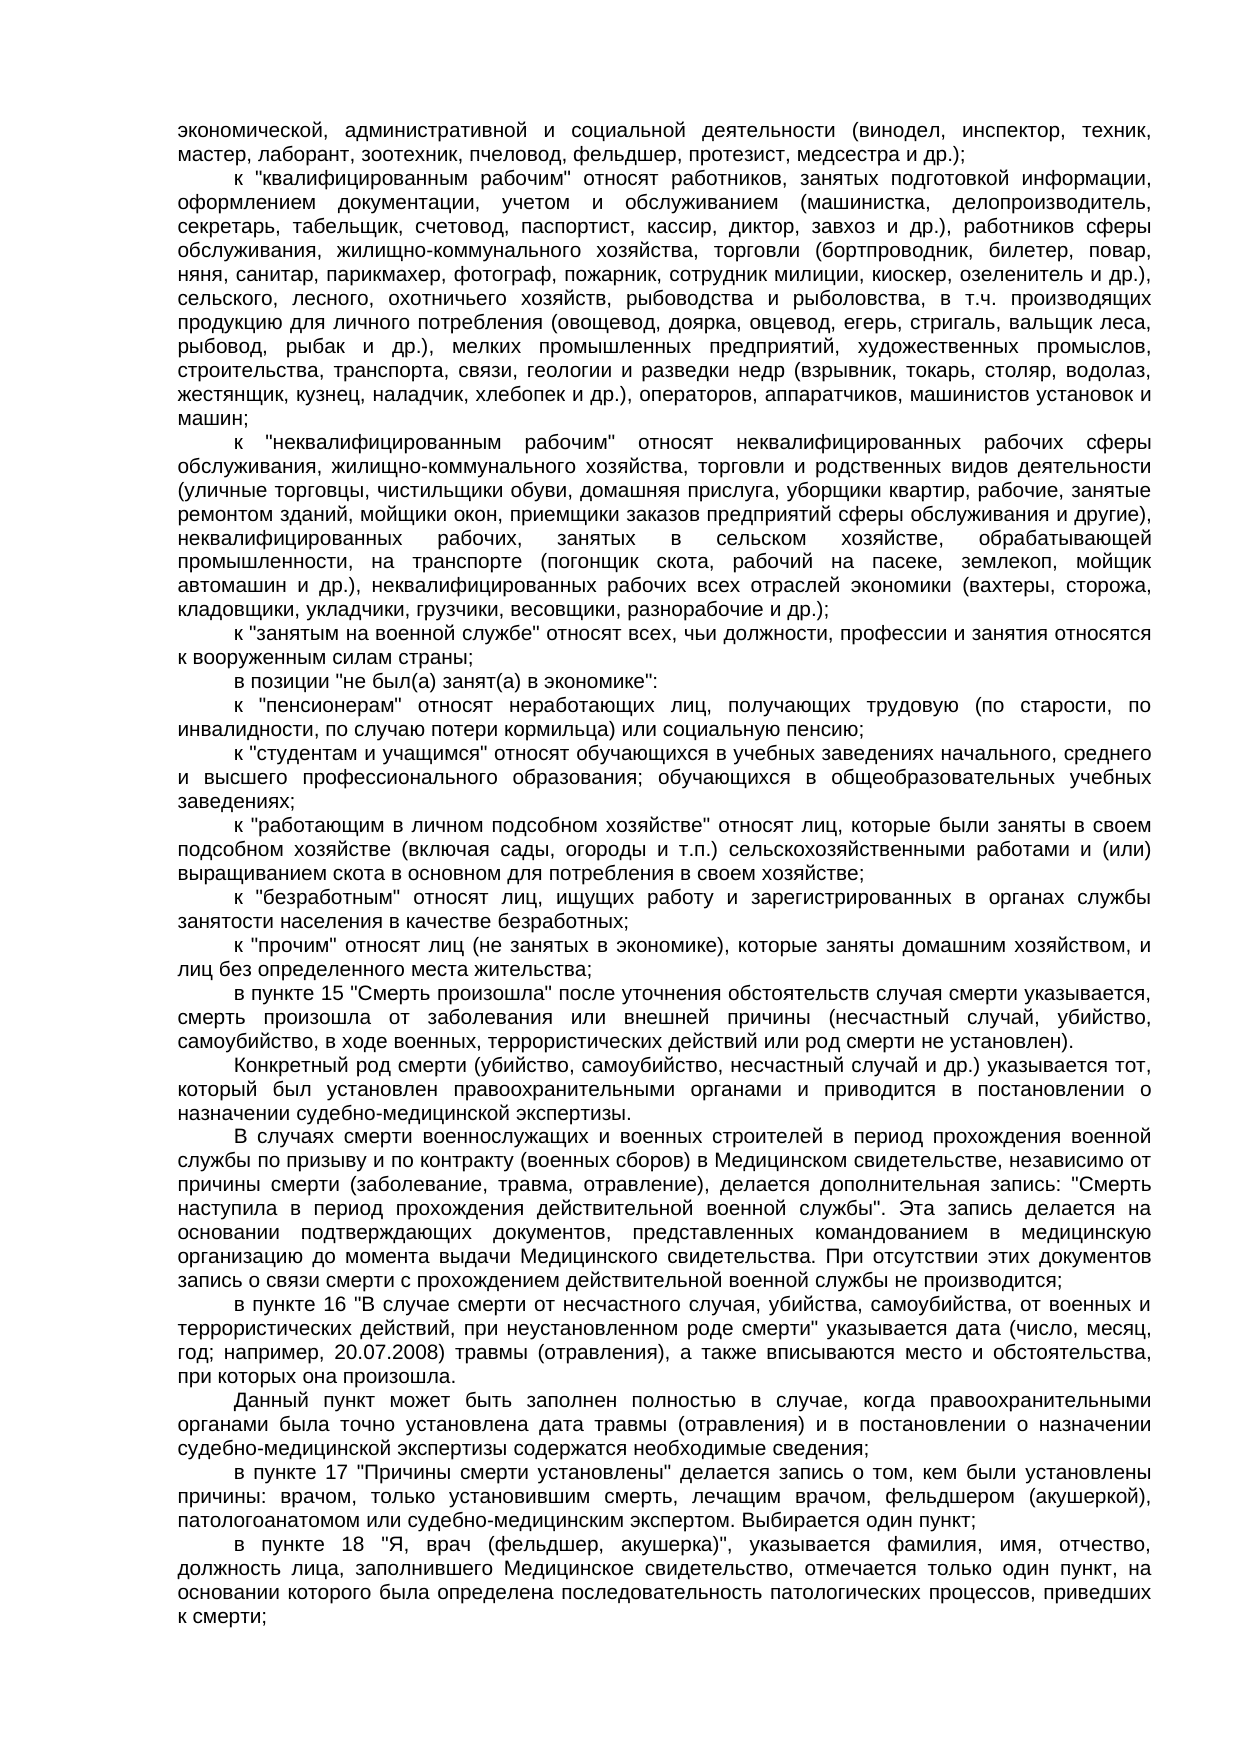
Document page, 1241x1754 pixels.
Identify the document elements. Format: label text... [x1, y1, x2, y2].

text к "пенсионерам" относят неработающих лиц, получающих трудовую (по старости, по инвалидности, по случаю потери кормильца) или социальную пенсию; [177, 693, 1152, 741]
text к "работающим в личном подсобном хозяйстве" относят лиц, которые были заняты в своем подсобном хозяйстве (включая сады, огороды и т.п.) сельскохозяйственными работами и (или) выращиванием скота в основном для потребления в своем хозяйстве; [177, 813, 1152, 885]
text к "прочим" относят лиц (не занятых в экономике), которые заняты домашним хозяйством, и лиц без определенного места жительства; [177, 933, 1152, 981]
text В случаях смерти военнослужащих и военных строителей в период прохождения военной службы по призыву и по контракту (военных сборов) в Медицинском свидетельстве, независимо от причины смерти (заболевание, травма, отравление), делается дополнительная запись: "Смерть наступила в период прохождения действительной военной службы". Эта запись делается на основании подтверждающих документов, представленных командованием в медицинскую организацию до момента выдачи Медицинского свидетельства. При отсутствии этих документов запись о связи смерти с прохождением действительной военной службы не производится; [177, 1124, 1152, 1292]
text к "безработным" относят лиц, ищущих работу и зарегистрированных в органах службы занятости населения в качестве безработных; [177, 885, 1152, 933]
text к "квалифицированным рабочим" относят работников, занятых подготовкой информации, оформлением документации, учетом и обслуживанием (машинистка, делопроизводитель, секретарь, табельщик, счетовод, паспортист, кассир, диктор, завхоз и др.), работников сферы обслуживания, жилищно-коммунального хозяйства, торговли (бортпроводник, билетер, повар, няня, санитар, парикмахер, фотограф, пожарник, сотрудник милиции, киоскер, озеленитель и др.), сельского, лесного, охотничьего хозяйств, рыбоводства и рыболовства, в т.ч. производящих продукцию для личного потребления (овощевод, доярка, овцевод, егерь, стригаль, вальщик леса, рыбовод, рыбак и др.), мелких промышленных предприятий, художественных промыслов, строительства, транспорта, связи, геологии и разведки недр (взрывник, токарь, столяр, водолаз, жестянщик, кузнец, наладчик, хлебопек и др.), операторов, аппаратчиков, машинистов установок и машин; [177, 166, 1152, 429]
text Конкретный род смерти (убийство, самоубийство, несчастный случай и др.) указывается тот, который был установлен правоохранительными органами и приводится в постановлении о назначении судебно-медицинской экспертизы. [177, 1052, 1152, 1124]
text к "занятым на военной службе" относят всех, чьи должности, профессии и занятия относятся к вооруженным силам страны; [177, 621, 1152, 669]
text в пункте 18 "Я, врач (фельдшер, акушерка)", указывается фамилия, имя, отчество, должность лица, заполнившего Медицинское свидетельство, отмечается только один пункт, на основании которого была определена последовательность патологических процессов, приведших к смерти; [177, 1532, 1152, 1627]
text к "неквалифицированным рабочим" относят неквалифицированных рабочих сферы обслуживания, жилищно-коммунального хозяйства, торговли и родственных видов деятельности (уличные торговцы, чистильщики обуви, домашняя прислуга, уборщики квартир, рабочие, занятые ремонтом зданий, мойщики окон, приемщики заказов предприятий сферы обслуживания и другие), неквалифицированных рабочих, занятых в сельском хозяйстве, обрабатывающей промышленности, на транспорте (погонщик скота, рабочий на пасеке, землекоп, мойщик автомашин и др.), неквалифицированных рабочих всех отраслей экономики (вахтеры, сторожа, кладовщики, укладчики, грузчики, весовщики, разнорабочие и др.); [177, 429, 1152, 621]
text экономической, административной и социальной деятельности (винодел, инспектор, техник, мастер, лаборант, зоотехник, пчеловод, фельдшер, протезист, медсестра и др.); [177, 118, 1152, 166]
text к "студентам и учащимся" относят обучающихся в учебных заведениях начального, среднего и высшего профессионального образования; обучающихся в общеобразовательных учебных заведениях; [177, 741, 1152, 813]
text в позиции "не был(а) занят(а) в экономике": [177, 669, 1152, 693]
text в пункте 16 "В случае смерти от несчастного случая, убийства, самоубийства, от военных и террористических действий, при неустановленном роде смерти" указывается дата (число, месяц, год; например, 20.07.2008) травмы (отравления), а также вписываются место и обстоятельства, при которых она произошла. [177, 1292, 1152, 1388]
text в пункте 17 "Причины смерти установлены" делается запись о том, кем были установлены причины: врачом, только установившим смерть, лечащим врачом, фельдшером (акушеркой), патологоанатомом или судебно-медицинским экспертом. Выбирается один пункт; [177, 1460, 1152, 1532]
text Данный пункт может быть заполнен полностью в случае, когда правоохранительными органами была точно установлена дата травмы (отравления) и в постановлении о назначении судебно-медицинской экспертизы содержатся необходимые сведения; [177, 1388, 1152, 1460]
text в пункте 15 "Смерть произошла" после уточнения обстоятельств случая смерти указывается, смерть произошла от заболевания или внешней причины (несчастный случай, убийство, самоубийство, в ходе военных, террористических действий или род смерти не установлен). [177, 981, 1152, 1052]
